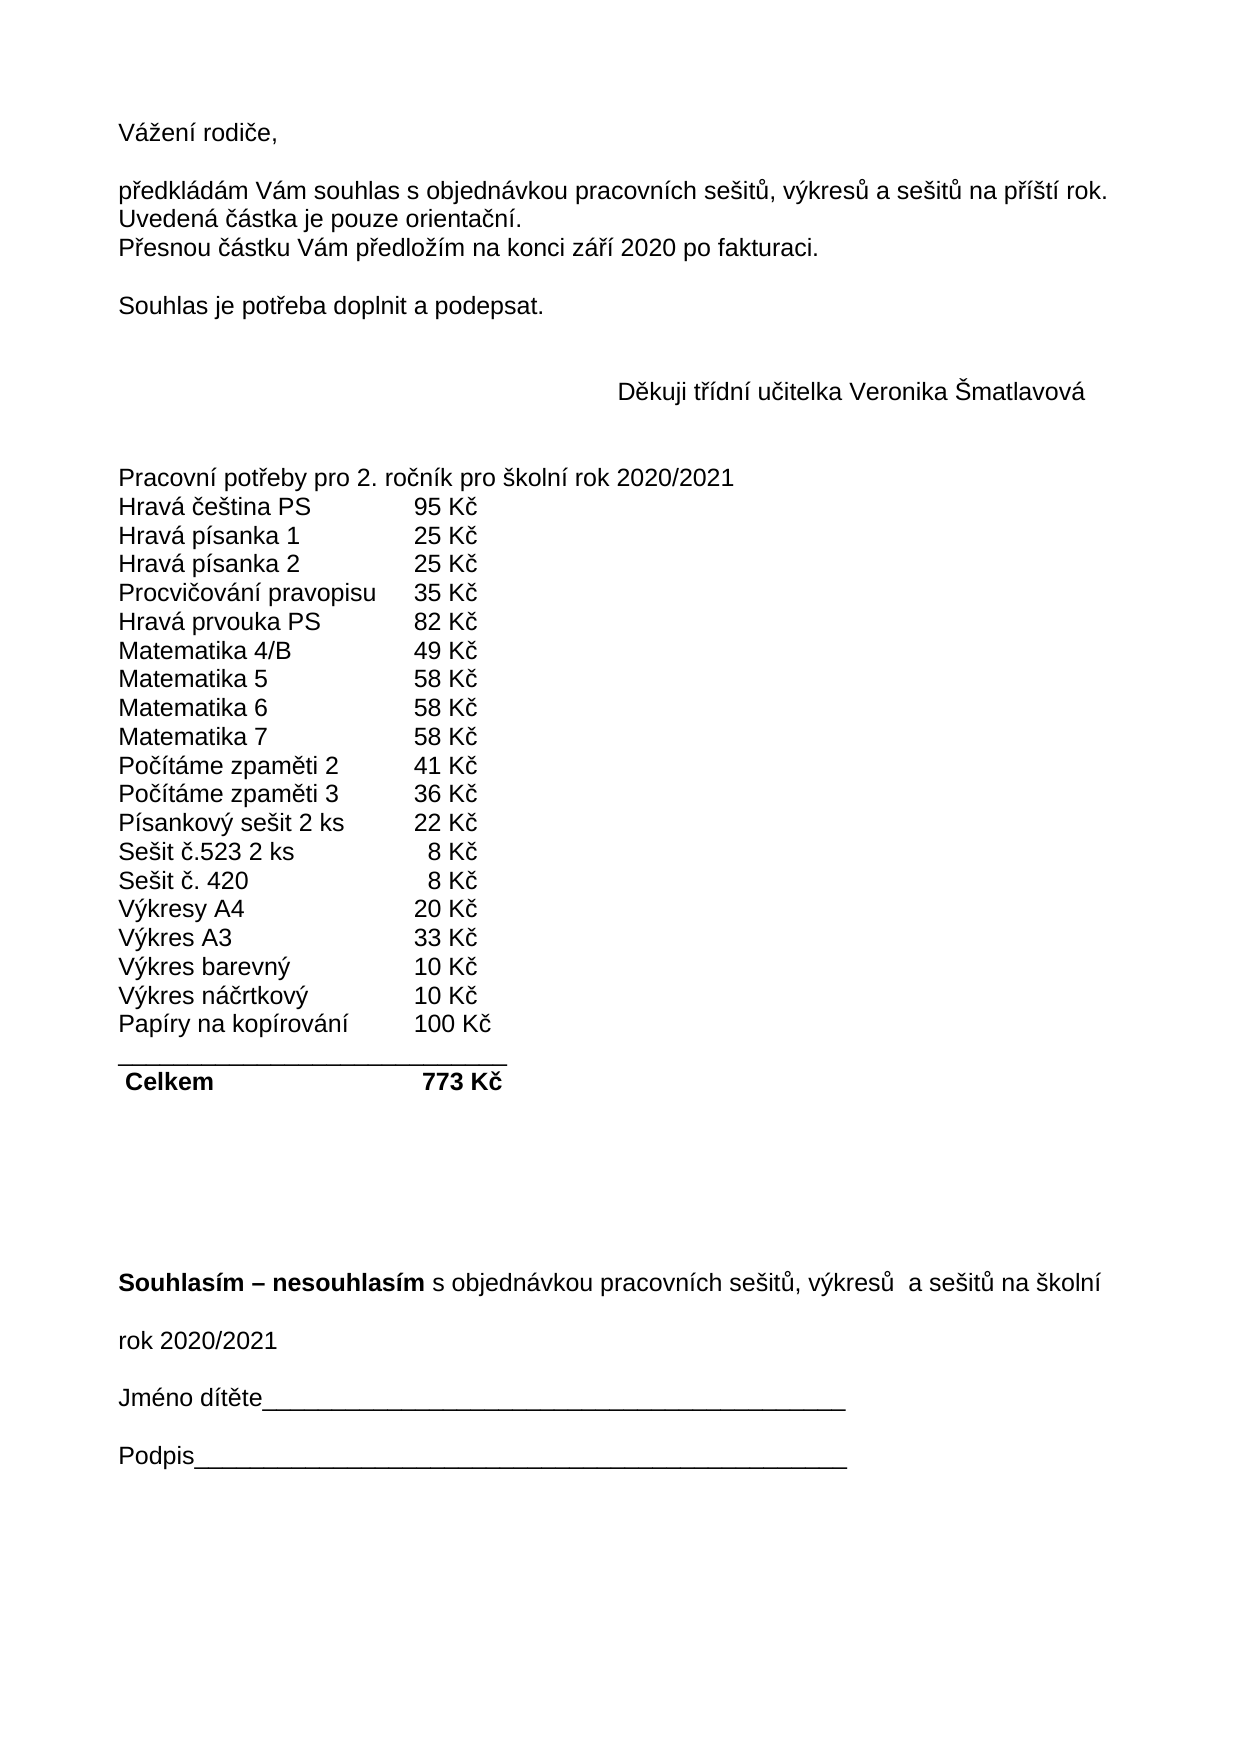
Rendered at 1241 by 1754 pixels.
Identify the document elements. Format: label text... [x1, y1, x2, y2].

text Děkuji třídní učitelka Veronika Šmatlavová Pracovní potřeby pro 2. ročník pro školní rok 2020/2021 Hravá čeština PS 95 Kč Hravá písanka 1 25 Kč Hravá písanka 2 25 Kč Procvičování pravopisu 35 Kč Hravá prvouka PS 82 Kč Matematika 4/B 49 Kč Matematika 5 58 Kč Matematika 6 58 Kč Matematika 7 58 Kč Počítáme zpaměti 2 41 Kč Počítáme zpaměti 3 36 Kč Písankový sešit 2 ks 22 Kč Sešit č.523 2 ks 8 Kč Sešit č. 420 8 Kč Výkresy A4 20 Kč Výkres A3 33 Kč Výkres barevný 10 Kč Výkres náčrtkový 10 Kč Papíry na kopírování 100 Kč ____________________________ Celkem 773 Kč Souhlasím – nesouhlasím s objednávkou pracovních sešitů, výkresů a sešitů na školní [118, 377, 1122, 1326]
text Vážení rodiče, předkládám Vám souhlas s objednávkou pracovních sešitů, výkresů a sešitů na příští rok. Uvedená částka je pouze orientační. Přesnou částku Vám předložím na konci září 2020 po fakturaci. Souhlas je potřeba doplnit a podepsat. [118, 118, 1122, 377]
text rok 2020/2021 Jméno dítěte__________________________________________ Podpis_______________________________________________ [118, 1326, 1122, 1469]
